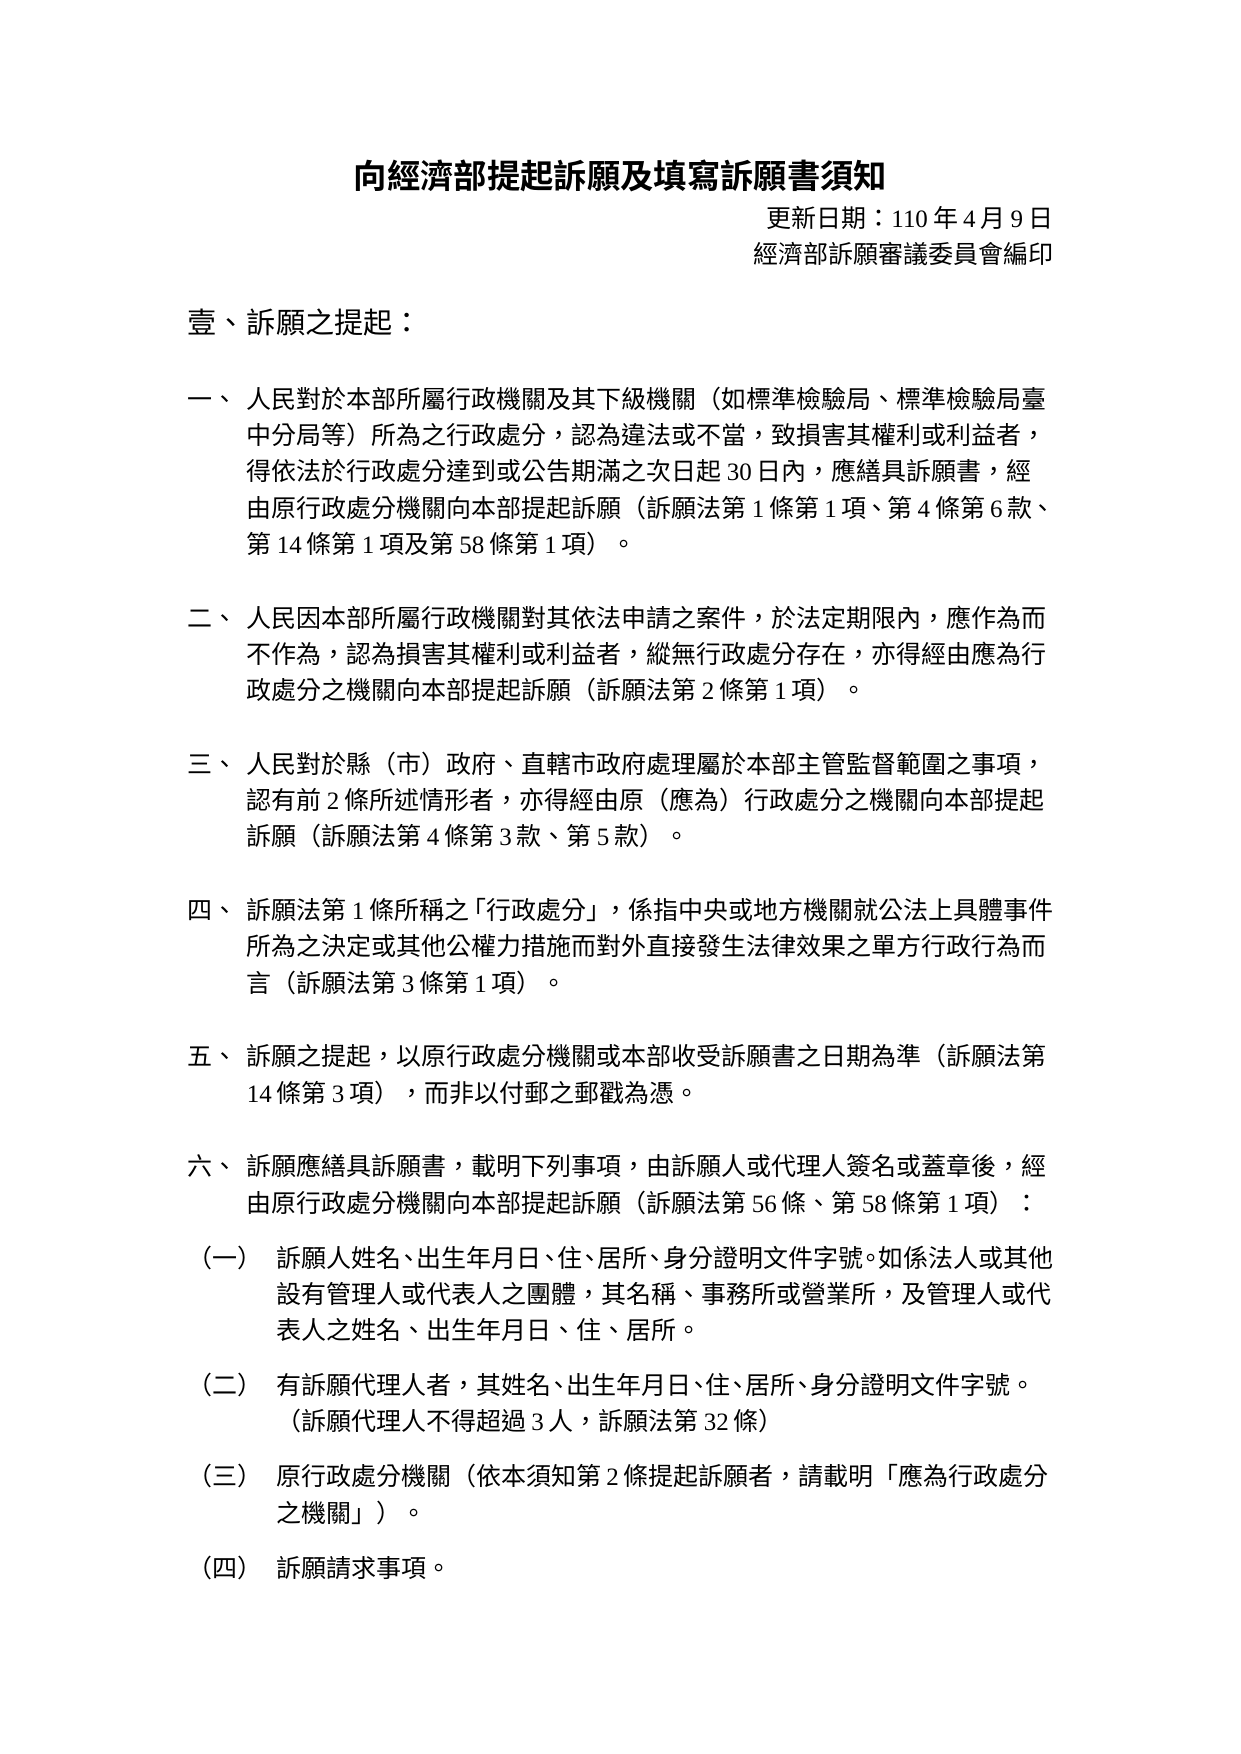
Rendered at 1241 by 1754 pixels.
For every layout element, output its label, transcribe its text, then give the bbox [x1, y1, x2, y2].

list 原行政處分機關（依本須知第2條提起訴願者，請載明「應為行政處分之機關」）。 [187, 1457, 1053, 1529]
list 訴願法第1條所稱之「行政處分」，係指中央或地方機關就公法上具體事件所為之決定或其他公權力措施而對外直接發生法律效果之單方行政行為而言（訴願法第3條第1項）。 [187, 891, 1053, 999]
list 人民因本部所屬行政機關對其依法申請之案件，於法定期限內，應作為而不作為，認為損害其權利或利益者，縱無行政處分存在，亦得經由應為行政處分之機關向本部提起訴願（訴願法第2條第1項）。 [187, 598, 1053, 707]
list 訴願人姓名、出生年月日、住、居所、身分證明文件字號。如係法人或其他設有管理人或代表人之團體，其名稱、事務所或營業所，及管理人或代表人之姓名、出生年月日、住、居所。 [187, 1238, 1053, 1347]
list 有訴願代理人者，其姓名、出生年月日、住、居所、身分證明文件字號。（訴願代理人不得超過3人，訴願法第32條） [187, 1366, 1053, 1438]
list 訴願應繕具訴願書，載明下列事項，由訴願人或代理人簽名或蓋章後，經由原行政處分機關向本部提起訴願（訴願法第56條、第58條第1項）： [187, 1147, 1053, 1219]
list 人民對於本部所屬行政機關及其下級機關（如標準檢驗局、標準檢驗局臺中分局等）所為之行政處分，認為違法或不當，致損害其權利或利益者，得依法於行政處分達到或公告期滿之次日起30日內，應繕具訴願書，經由原行政處分機關向本部提起訴願（訴願法第1條第1項、第4條第6款、第14條第1項及第58條第1項）。 [187, 379, 1053, 561]
list 訴願之提起，以原行政處分機關或本部收受訴願書之日期為準（訴願法第14條第3項），而非以付郵之郵戳為憑。 [187, 1037, 1053, 1109]
text 向經濟部提起訴願及填寫訴願書須知 [187, 150, 1053, 198]
text 更新日期：110年4月9日 [187, 198, 1053, 234]
list 人民對於縣（市）政府、直轄市政府處理屬於本部主管監督範圍之事項，認有前2條所述情形者，亦得經由原（應為）行政處分之機關向本部提起訴願（訴願法第4條第3款、第5款）。 [187, 744, 1053, 853]
list 訴願之提起： [187, 299, 1053, 342]
list 訴願請求事項。 [187, 1548, 1053, 1584]
text 經濟部訴願審議委員會編印 [187, 234, 1053, 271]
